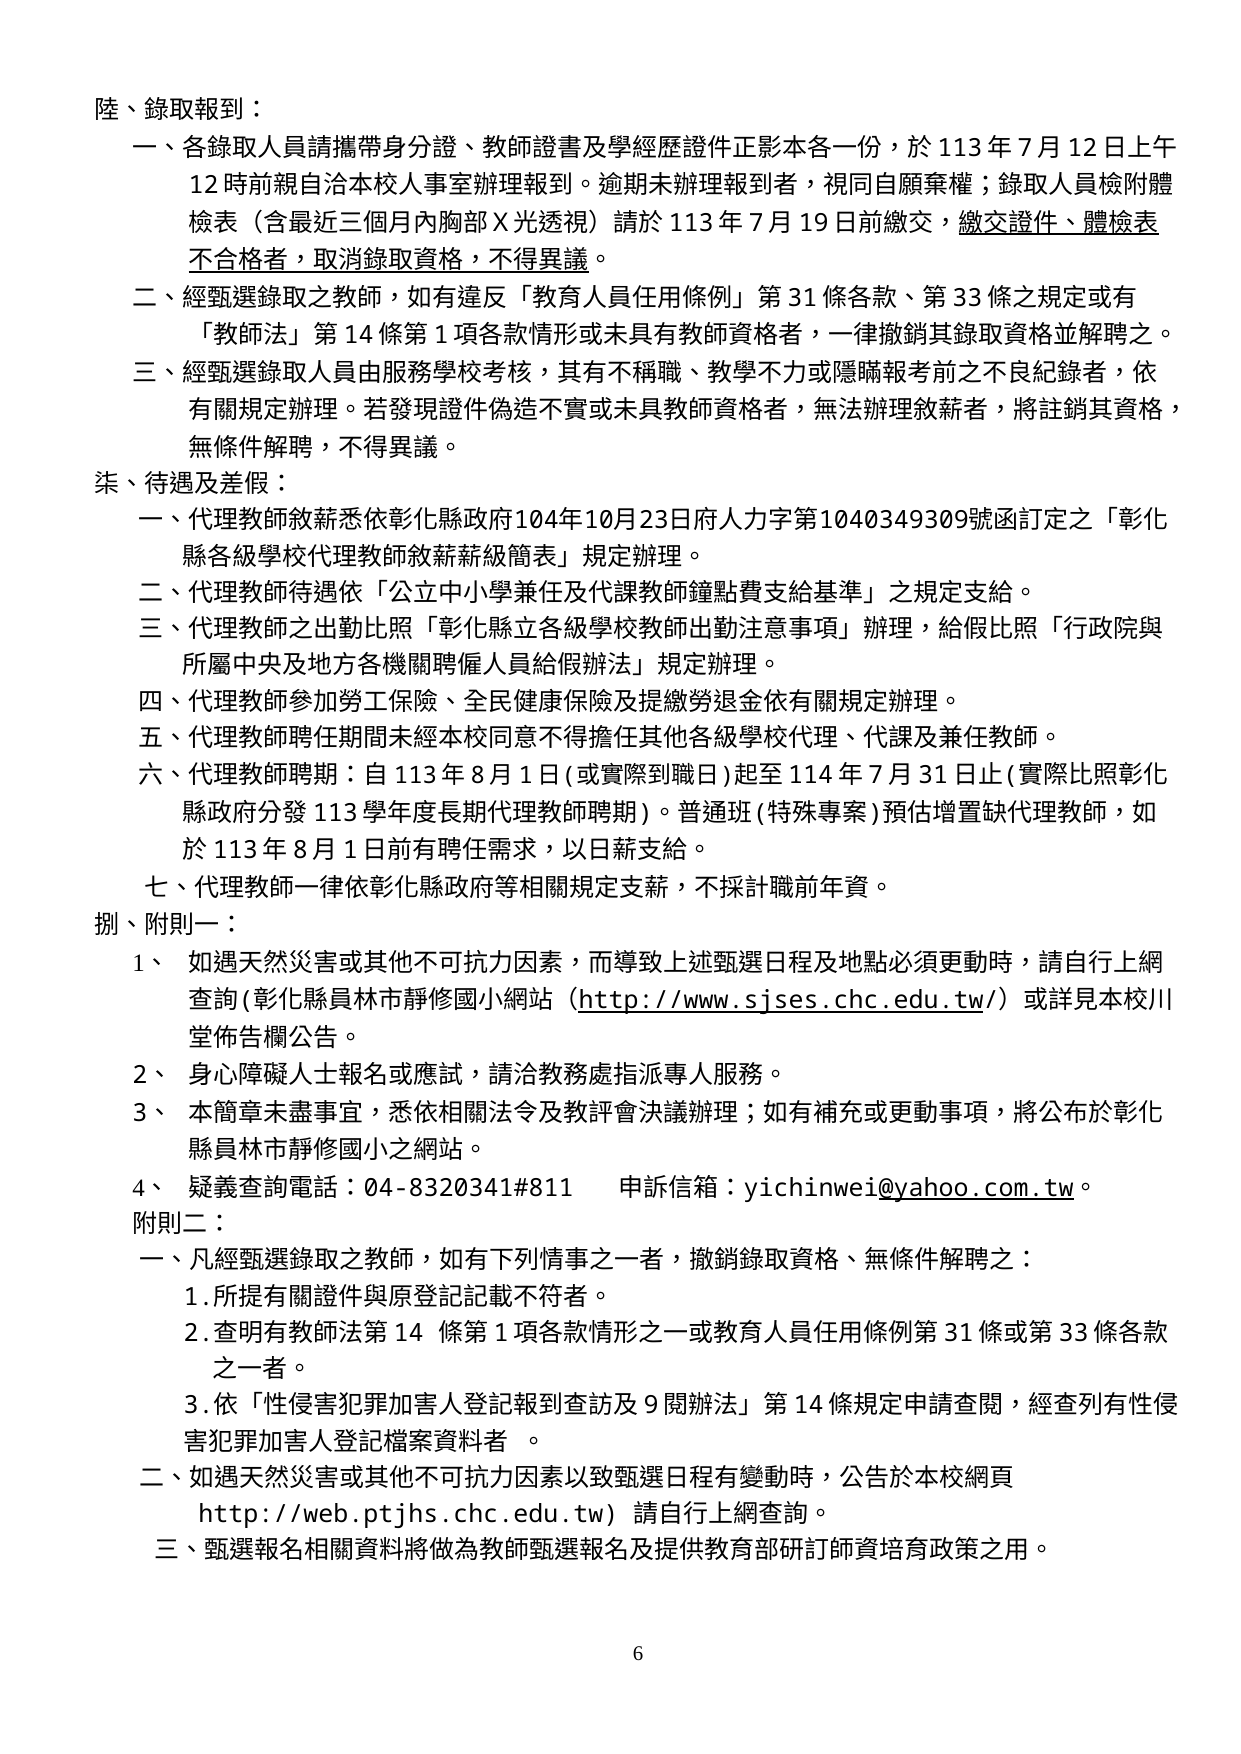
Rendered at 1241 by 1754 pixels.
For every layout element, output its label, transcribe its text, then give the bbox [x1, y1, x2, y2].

text http://web.ptjhs.chc.edu.tw) 請自行上網查詢。 [198, 1494, 1181, 1530]
text 二、經甄選錄取之教師，如有違反「教育人員任用條例」第31條各款、第33條之規定或有「教師法」第14條第1項各款情形或未具有教師資格者，一律撤銷其錄取資格並解聘之。 [132, 276, 1181, 351]
text 一、代理教師敘薪悉依彰化縣政府104年10月23日府人力字第1040349309號函訂定之「彰化縣各級學校代理教師敘薪薪級簡表」規定辦理。 [139, 500, 1181, 572]
text 捌、附則一： [94, 904, 1181, 941]
text 四、代理教師參加勞工保險、全民健康保險及提繳勞退金依有關規定辦理。 [139, 681, 1181, 717]
text 五、代理教師聘任期間未經本校同意不得擔任其他各級學校代理、代課及兼任教師。 [139, 717, 1181, 754]
text 1.所提有關證件與原登記記載不符者。 [183, 1276, 1181, 1312]
text 柒、待遇及差假： [94, 464, 1181, 500]
text 一、凡經甄選錄取之教師，如有下列情事之一者，撤銷錄取資格、無條件解聘之： [139, 1240, 1181, 1276]
text 附則二： [94, 1204, 1181, 1240]
text 一、各錄取人員請攜帶身分證、教師證書及學經歷證件正影本各一份，於113年7月12日上午12時前親自洽本校人事室辦理報到。逾期未辦理報到者，視同自願棄權；錄取人員檢附體檢表（含最近三個月內胸部Ｘ光透視）請於113年7月19日前繳交，繳交證件、體檢表不合格者，取消錄取資格，不得異議。 [132, 126, 1181, 276]
text 二、代理教師待遇依「公立中小學兼任及代課教師鐘點費支給基準」之規定支給。 [139, 572, 1181, 609]
list 身心障礙人士報名或應試，請洽教務處指派專人服務。 [132, 1054, 1181, 1091]
list 如遇天然災害或其他不可抗力因素，而導致上述甄選日程及地點必須更動時，請自行上網查詢(彰化縣員林市靜修國小網站（http://www.sjses.chc.edu.tw/）或詳見本校川堂佈告欄公告。 [132, 941, 1181, 1054]
text 3.依「性侵害犯罪加害人登記報到查訪及9閱辦法」第14條規定申請查閱，經查列有性侵 [183, 1385, 1181, 1421]
text 三、經甄選錄取人員由服務學校考核，其有不稱職、教學不力或隱瞞報考前之不良紀錄者，依有關規定辦理。若發現證件偽造不實或未具教師資格者，無法辦理敘薪者，將註銷其資格，無條件解聘，不得異議。 [132, 351, 1181, 464]
text 2.查明有教師法第14 條第1項各款情形之一或教育人員任用條例第31條或第33條各款之一者。 [183, 1312, 1181, 1385]
list 本簡章未盡事宜，悉依相關法令及教評會決議辦理；如有補充或更動事項，將公布於彰化縣員林市靜修國小之網站。 [132, 1091, 1181, 1166]
text 七、代理教師一律依彰化縣政府等相關規定支薪，不採計職前年資。 [144, 866, 1181, 904]
text 二、如遇天然災害或其他不可抗力因素以致甄選日程有變動時，公告於本校網頁 [139, 1457, 1181, 1494]
text 害犯罪加害人登記檔案資料者 。 [183, 1421, 1181, 1457]
text 三、代理教師之出勤比照「彰化縣立各級學校教師出勤注意事項」辦理，給假比照「行政院與所屬中央及地方各機關聘僱人員給假辦法」規定辦理。 [139, 609, 1181, 681]
list 疑義查詢電話：04-8320341#811 申訴信箱：yichinwei@yahoo.com.tw。 [132, 1166, 1181, 1204]
text 三、甄選報名相關資料將做為教師甄選報名及提供教育部研訂師資培育政策之用。 [94, 1530, 1181, 1566]
text 陸、錄取報到： [94, 89, 1181, 126]
text 六、代理教師聘期：自113年8月1日(或實際到職日)起至114年7月31日止(實際比照彰化縣政府分發113學年度長期代理教師聘期)。普通班(特殊專案)預估增置缺代理教師，如於113年8月1日前有聘任需求，以日薪支給。 [139, 754, 1181, 866]
